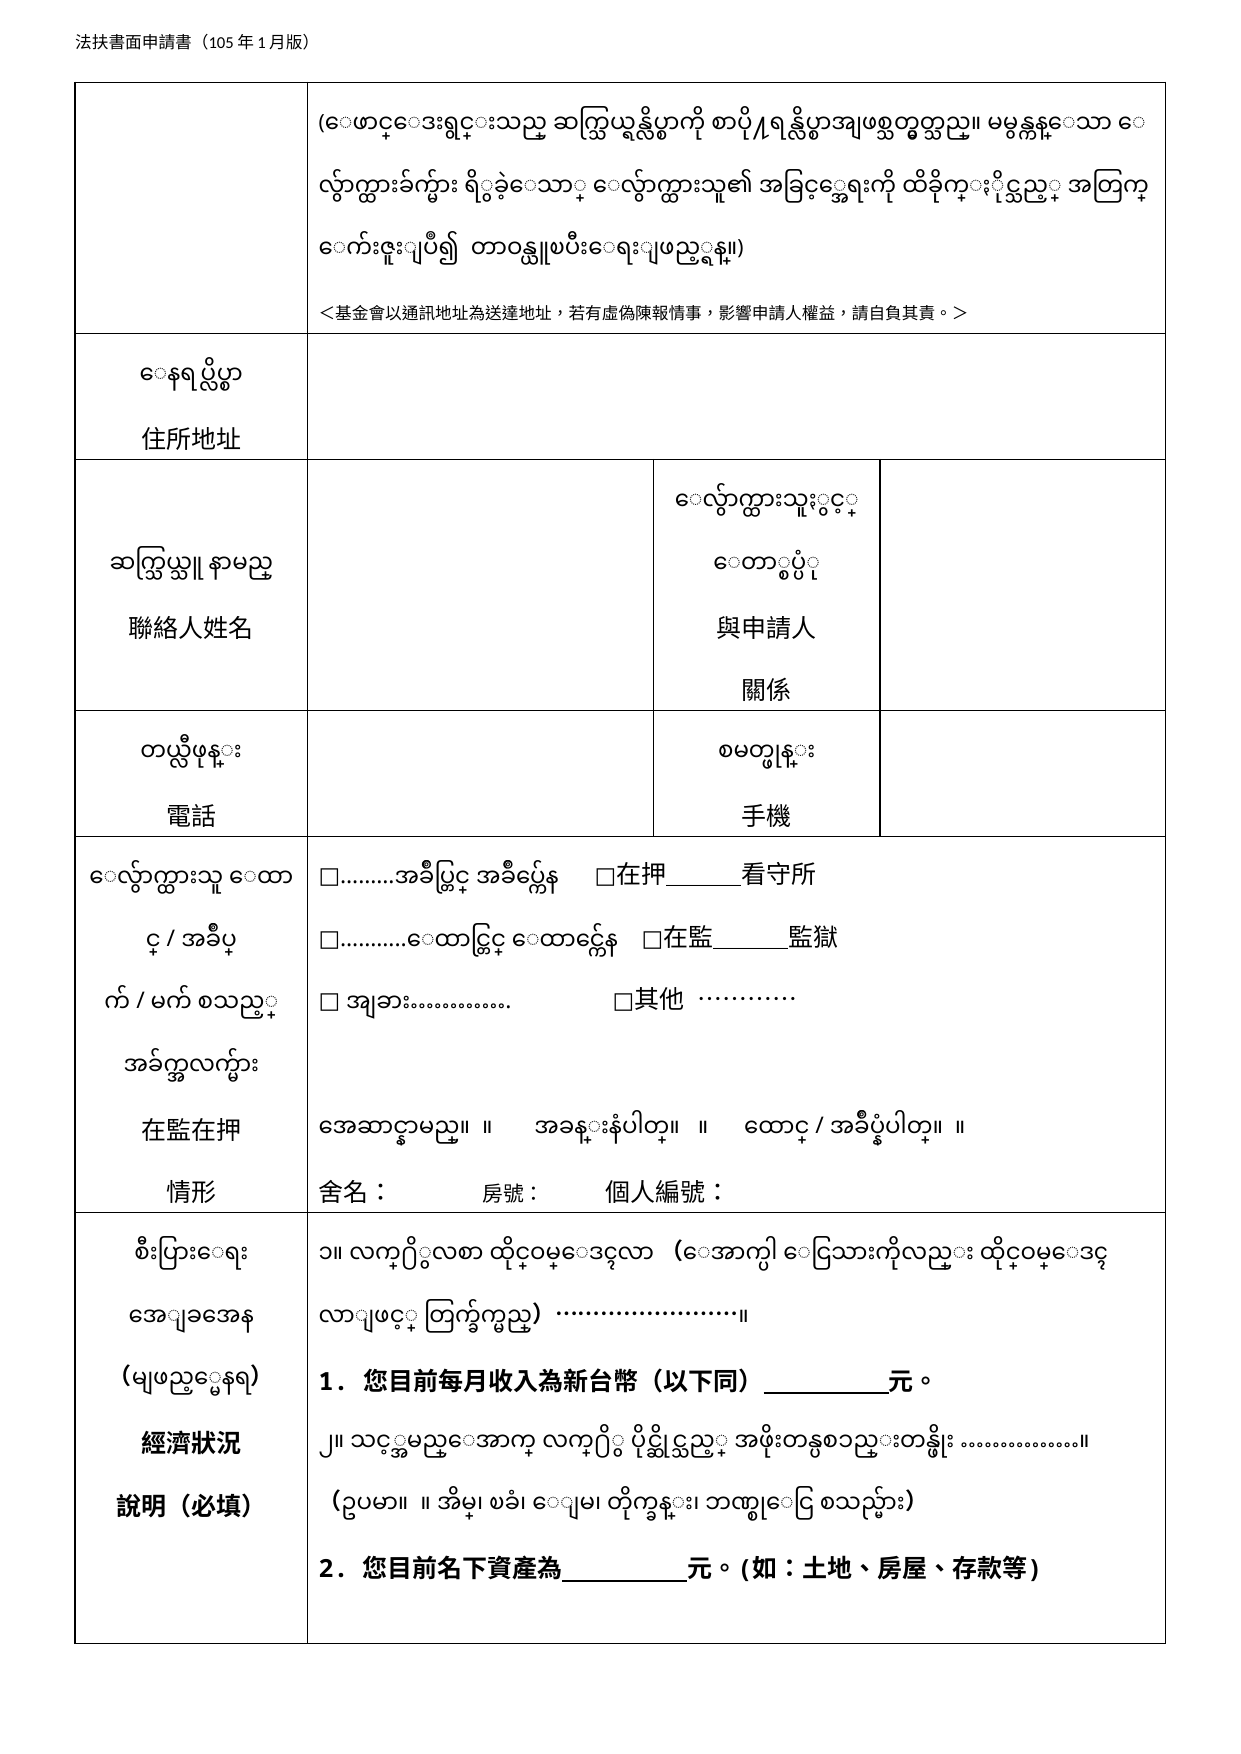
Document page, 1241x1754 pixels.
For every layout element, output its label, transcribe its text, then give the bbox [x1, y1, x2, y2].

table_cell ၁။ လက္႐ိွလစာ ထိုင္ဝမ္ေဒၚလာ （ေအာက္ပါ ေငြသားကိုလည္း ထိုင္ဝမ္ေဒၚလာျဖင့္ တြက္ခ်က္မည္）……………………။ 1. 您目前每月收入為新台幣（以下同） 元。 ၂။ သင့္အမည္ေအာက္ လက္႐ိွ ပိုင္ဆိုင္သည့္ အဖိုးတန္ပစၥည္းတန္ဖိုး ……………။ （ဥပမာ။ ။ အိမ္၊ ၿခံ၊ ေျမ၊ တိုက္ခန္း၊ ဘဏ္စုေငြ စသည္မ်ား） 2. 您目前名下資產為 元。(如：土地、房屋、存款等) [308, 1213, 1165, 1643]
table_cell စမတ္ဖုန္း 手機 [654, 711, 879, 836]
table_cell [308, 334, 1165, 459]
table_cell [308, 460, 653, 710]
table_cell [881, 460, 1165, 710]
table_cell တယ္လီဖုန္း 電話 [76, 711, 307, 836]
table_cell ဆက္သြယ္သူ နာမည္ 聯絡人姓名 [76, 460, 307, 710]
table_cell □………အခ်ဳပ္တြင္ အခ်ဳပ္က်ေန □在押＿＿＿看守所 □………..ေထာင္တြင္ ေထာင္က်ေန □在監＿＿＿監獄 □ အျခား…………. □其他 ………… အေဆာင္နာမည္။ ။ အခန္းနံပါတ္။ ။ ေထာင္ / အခ်ဳပ္နံပါတ္။ ။ 舍名： 房號： 個人編號： [308, 837, 1165, 1212]
table_cell (ေဖာင္ေဒးရွင္းသည္ ဆက္သြယ္ရန္လိပ္စာကို စာပို႔ရန္လိပ္စာအျဖစ္သတ္မွတ္သည္။ မမွန္ကန္ေသာ ေလွ်ာက္ထားခ်က္မ်ား ရိွခဲ့ေသာ္ ေလွ်ာက္ထားသူ၏ အခြင့္အေရးကို ထိခိုက္ႏိုင္သည့္ အတြက္ ေက်းဇူးျပဳ၍ တာဝန္ယူၿပီးေရးျဖည့္ရန္။) ＜基金會以通訊地址為送達地址，若有虛偽陳報情事，影響申請人權益，請自負其責。＞ [308, 83, 1165, 333]
table_cell [881, 711, 1165, 836]
table_cell ေလွ်ာက္ထားသူႏွင့္ ေတာ္စပ္ပံု 與申請人 關係 [654, 460, 879, 710]
table_cell [308, 711, 653, 836]
table_cell ေနရပ္လိပ္စာ 住所地址 [76, 334, 307, 459]
table_cell စီးပြားေရး အေျခအေန （မျဖည့္မေနရ） 經濟狀況 說明（必填） [76, 1213, 307, 1643]
table_cell [76, 83, 307, 333]
table_cell ေလွ်ာက္ထားသူ ေထာင္ / အခ်ဳပ္ က် / မက် စသည့္ အခ်က္အလက္မ်ား 在監在押 情形 [76, 837, 307, 1212]
